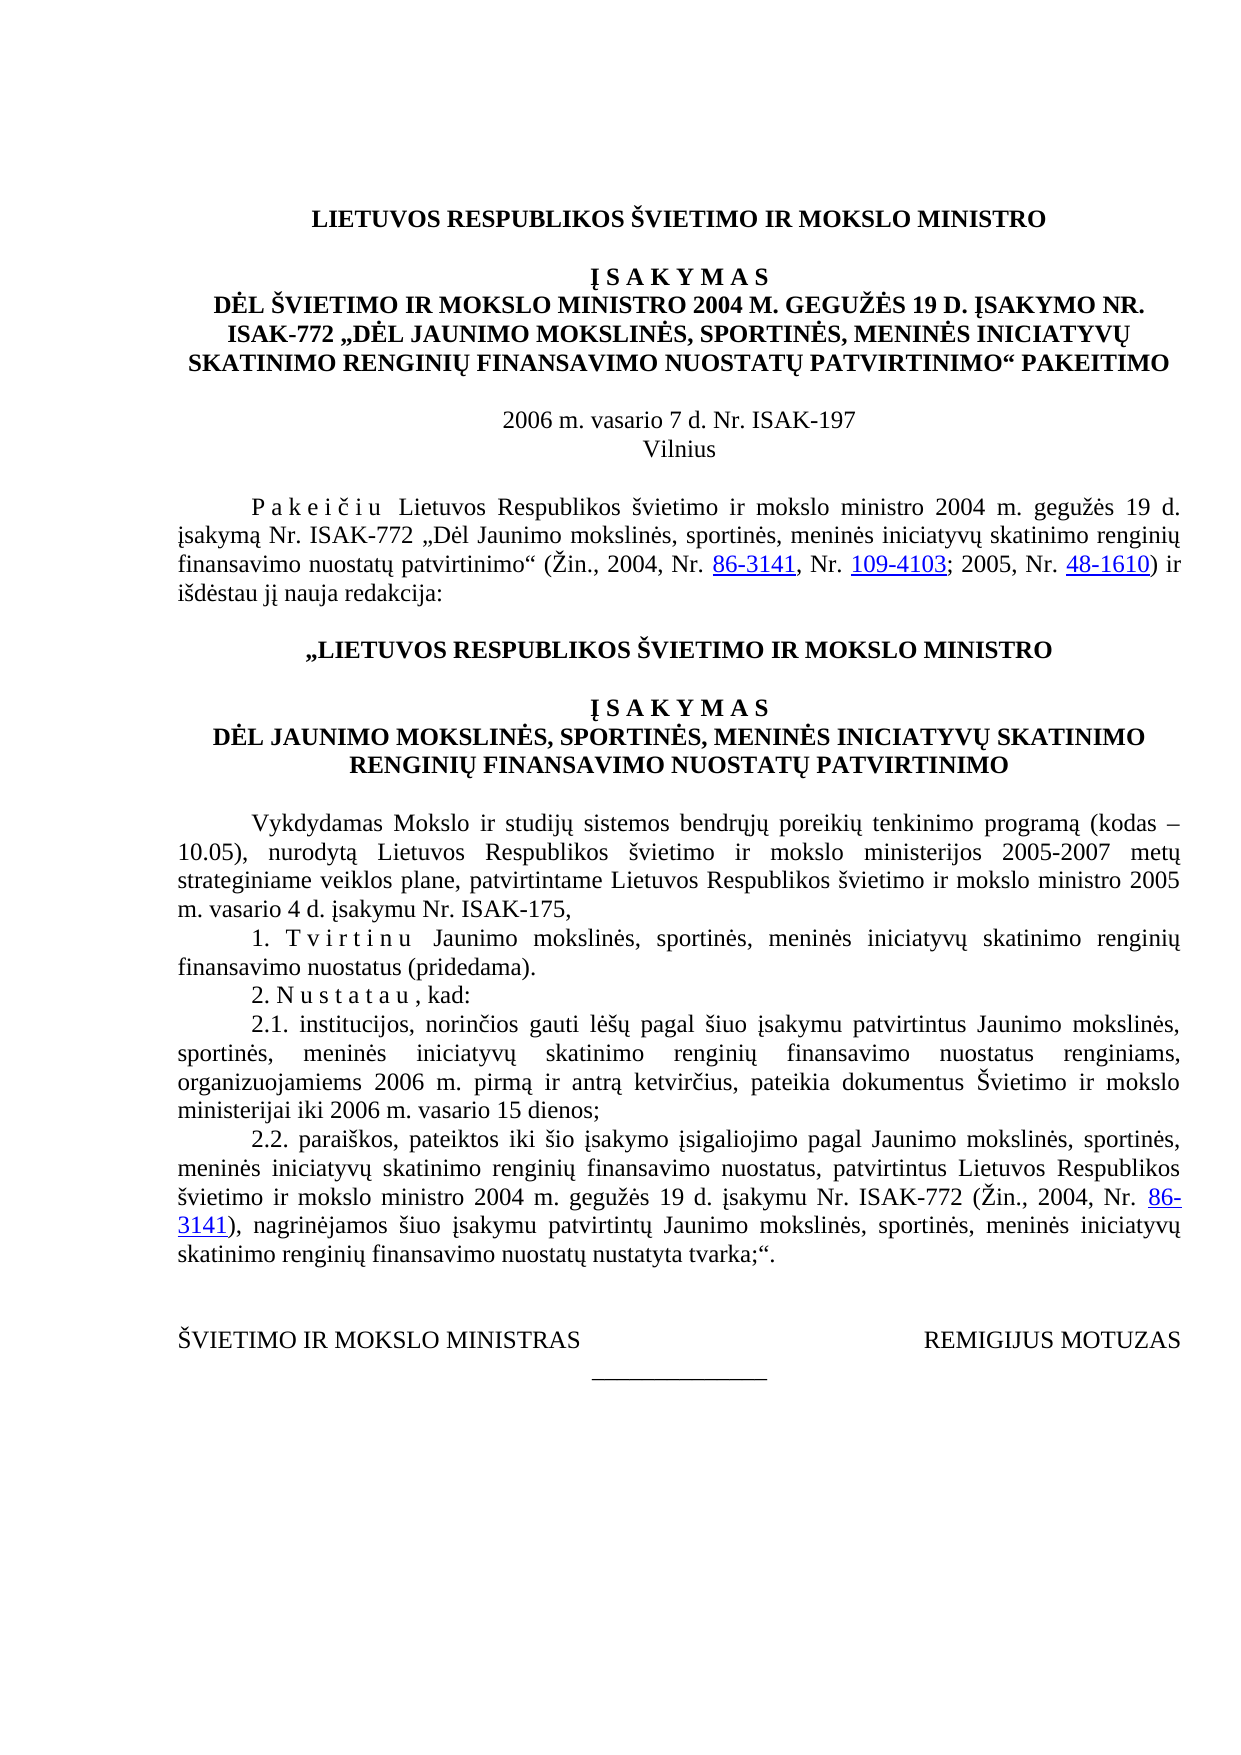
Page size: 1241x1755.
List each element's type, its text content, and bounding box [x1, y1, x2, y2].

text 2.2. paraiškos, pateiktos iki šio įsakymo įsigaliojimo pagal Jaunimo mokslinės, sportinės, meninės iniciatyvų skatinimo renginių finansavimo nuostatus, patvirtintus Lietuvos Respublikos švietimo ir mokslo ministro 2004 m. gegužės 19 d. įsakymu Nr. ISAK-772 (Žin., 2004, Nr. 86-3141), nagrinėjamos šiuo įsakymu patvirtintų Jaunimo mokslinės, sportinės, meninės iniciatyvų skatinimo renginių finansavimo nuostatų nustatyta tvarka;“. [177, 1124, 1181, 1268]
text DĖL JAUNIMO MOKSLINĖS, SPORTINĖS, MENINĖS INICIATYVŲ SKATINIMO RENGINIŲ FINANSAVIMO NUOSTATŲ PATVIRTINIMO [177, 722, 1181, 779]
text 2006 m. vasario 7 d. Nr. ISAK-197 [177, 406, 1181, 434]
text DĖL ŠVIETIMO IR MOKSLO MINISTRO 2004 M. GEGUŽĖS 19 D. ĮSAKYMO NR. ISAK-772 „DĖL JAUNIMO MOKSLINĖS, SPORTINĖS, MENINĖS INICIATYVŲ SKATINIMO RENGINIŲ FINANSAVIMO NUOSTATŲ PATVIRTINIMO“ PAKEITIMO [177, 291, 1181, 377]
text Į S A K Y M A S [177, 262, 1181, 291]
text LIETUVOS RESPUBLIKOS ŠVIETIMO IR MOKSLO MINISTRO [177, 204, 1181, 233]
text ŠVIETIMO IR MOKSLO MINISTRAS REMIGIJUS MOTUZAS [177, 1326, 1181, 1354]
text 2.1. institucijos, norinčios gauti lėšų pagal šiuo įsakymu patvirtintus Jaunimo mokslinės, sportinės, meninės iniciatyvų skatinimo renginių finansavimo nuostatus renginiams, organizuojamiems 2006 m. pirmą ir antrą ketvirčius, pateikia dokumentus Švietimo ir mokslo ministerijai iki 2006 m. vasario 15 dienos; [177, 1009, 1181, 1124]
text 2. Nustatau, kad: [177, 981, 1181, 1009]
text Vykdydamas Mokslo ir studijų sistemos bendrųjų poreikių tenkinimo programą (kodas – 10.05), nurodytą Lietuvos Respublikos švietimo ir mokslo ministerijos 2005-2007 metų strateginiame veiklos plane, patvirtintame Lietuvos Respublikos švietimo ir mokslo ministro 2005 m. vasario 4 d. įsakymu Nr. ISAK-175, [177, 808, 1181, 923]
text Pakeičiu Lietuvos Respublikos švietimo ir mokslo ministro 2004 m. gegužės 19 d. įsakymą Nr. ISAK-772 „Dėl Jaunimo mokslinės, sportinės, meninės iniciatyvų skatinimo renginių finansavimo nuostatų patvirtinimo“ (Žin., 2004, Nr. 86-3141, Nr. 109-4103; 2005, Nr. 48-1610) ir išdėstau jį nauja redakcija: [177, 492, 1181, 607]
text „LIETUVOS RESPUBLIKOS ŠVIETIMO IR MOKSLO MINISTRO [177, 636, 1181, 664]
text Vilnius [177, 434, 1181, 463]
text ______________ [177, 1354, 1181, 1383]
text Į S A K Y M A S [177, 693, 1181, 722]
text 1. Tvirtinu Jaunimo mokslinės, sportinės, meninės iniciatyvų skatinimo renginių finansavimo nuostatus (pridedama). [177, 923, 1181, 981]
